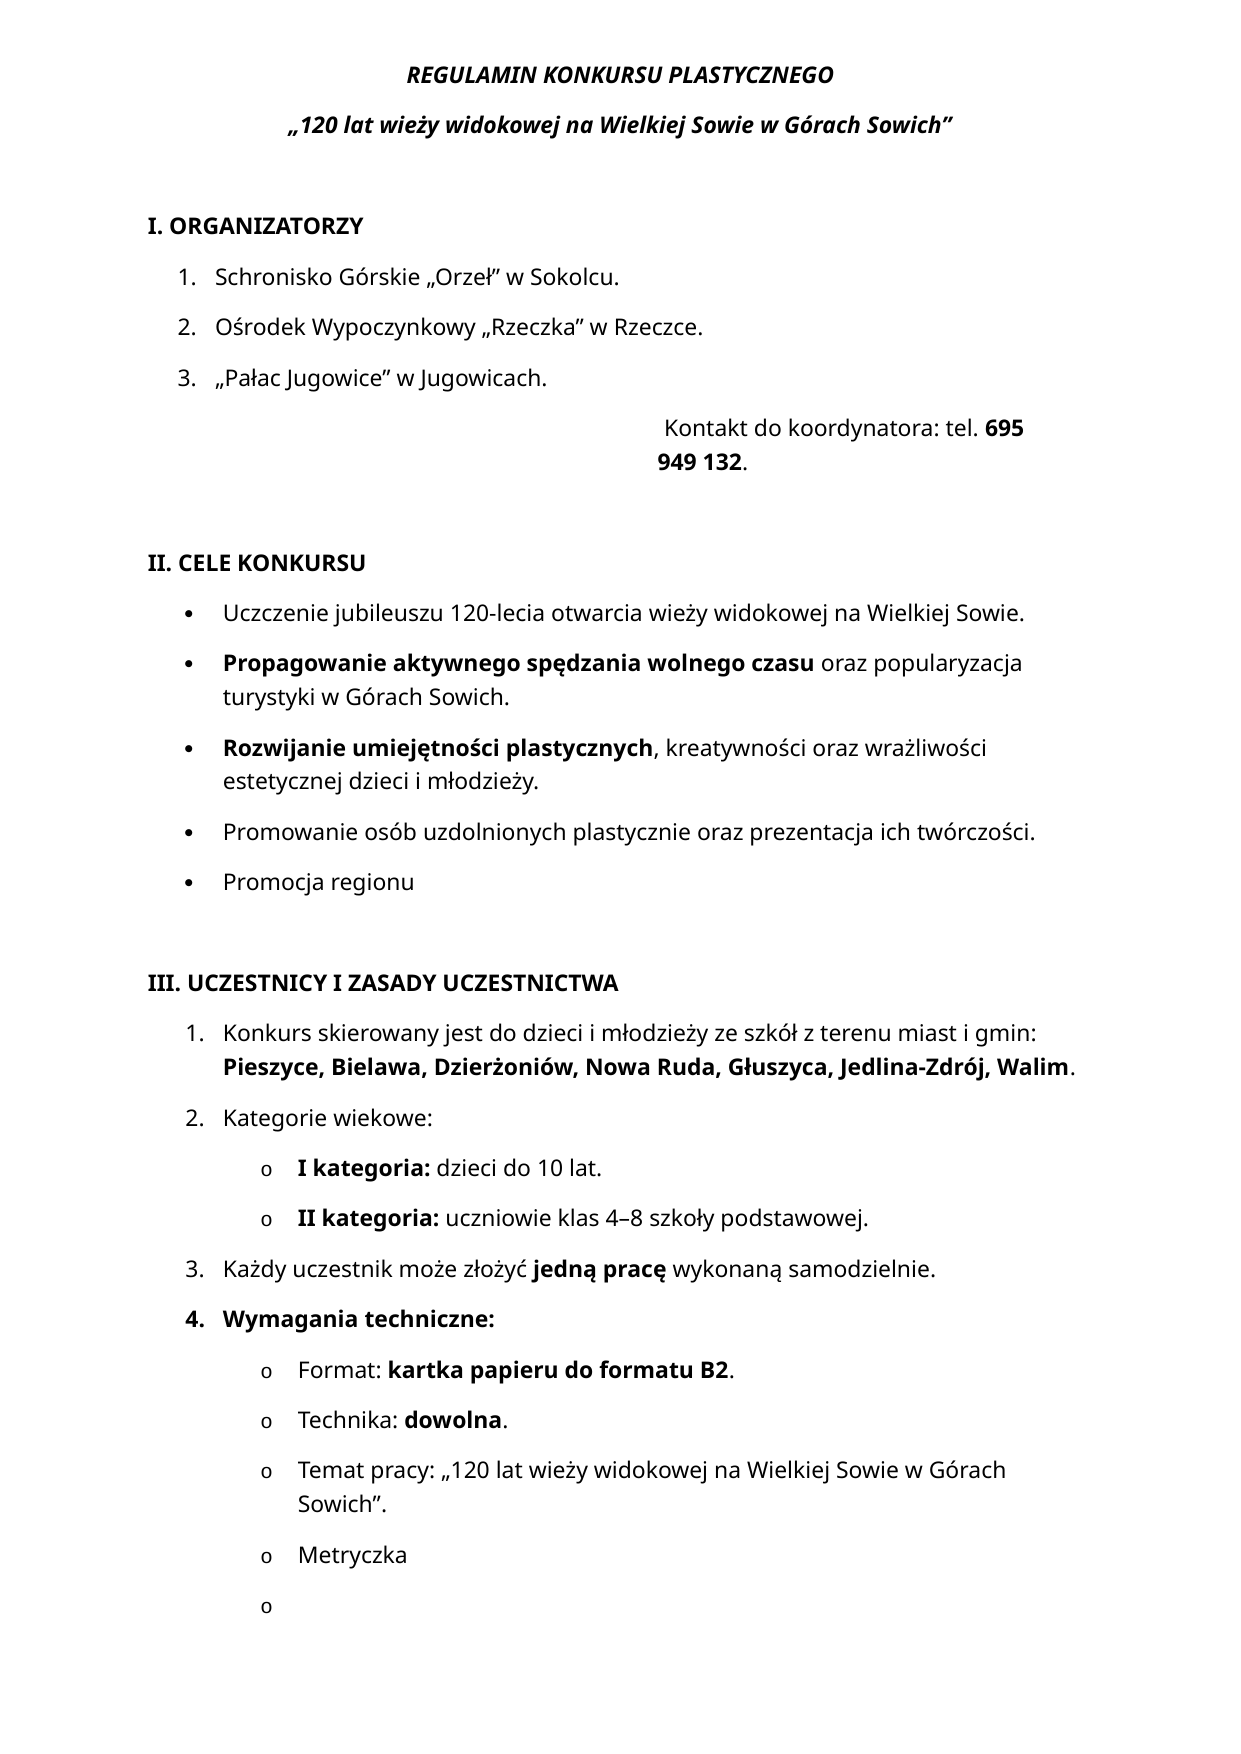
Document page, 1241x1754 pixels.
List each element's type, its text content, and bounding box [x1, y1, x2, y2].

list Ośrodek Wypoczynkowy „Rzeczka” w Rzeczce. [177, 311, 1093, 342]
list I kategoria: dzieci do 10 lat. [260, 1152, 1093, 1183]
list Schronisko Górskie „Orzeł” w Sokolcu. [177, 261, 1093, 292]
list Metryczka [260, 1539, 1093, 1570]
list Promocja regionu [185, 866, 1093, 897]
list Technika: dowolna. [260, 1404, 1093, 1435]
text „120 lat wieży widokowej na Wielkiej Sowie w Górach Sowich” [148, 109, 1093, 141]
list Kategorie wiekowe: [185, 1102, 1093, 1133]
list Propagowanie aktywnego spędzania wolnego czasu oraz popularyzacja turystyki w Górach Sowich. [185, 647, 1093, 712]
list Każdy uczestnik może złożyć jedną pracę wykonaną samodzielnie. [185, 1253, 1093, 1284]
list Rozwijanie umiejętności plastycznych, kreatywności oraz wrażliwości estetycznej dzieci i młodzieży. [185, 732, 1093, 797]
text II. CELE KONKURSU [148, 547, 1093, 578]
list Konkurs skierowany jest do dzieci i młodzieży ze szkół z terenu miast i gmin: Pieszyce, Bielawa, Dzierżoniów, Nowa Ruda, Głuszyca, Jedlina-Zdrój, Walim. [185, 1017, 1093, 1082]
text III. UCZESTNICY I ZASADY UCZESTNICTWA [148, 967, 1093, 998]
text I. ORGANIZATORZY [148, 210, 1093, 242]
list Wymagania techniczne: [185, 1303, 1093, 1334]
list Promowanie osób uzdolnionych plastycznie oraz prezentacja ich twórczości. [185, 816, 1093, 847]
text REGULAMIN KONKURSU PLASTYCZNEGO [148, 59, 1093, 90]
list Temat pracy: „120 lat wieży widokowej na Wielkiej Sowie w Górach Sowich”. [260, 1454, 1093, 1519]
list II kategoria: uczniowie klas 4–8 szkoły podstawowej. [260, 1202, 1093, 1234]
list „Pałac Jugowice” w Jugowicach. [177, 362, 1093, 393]
text Kontakt do koordynatora: tel. 695 949 132. [657, 412, 1093, 477]
list Uczczenie jubileuszu 120-lecia otwarcia wieży widokowej na Wielkiej Sowie. [185, 597, 1093, 628]
list Format: kartka papieru do formatu B2. [260, 1354, 1093, 1385]
